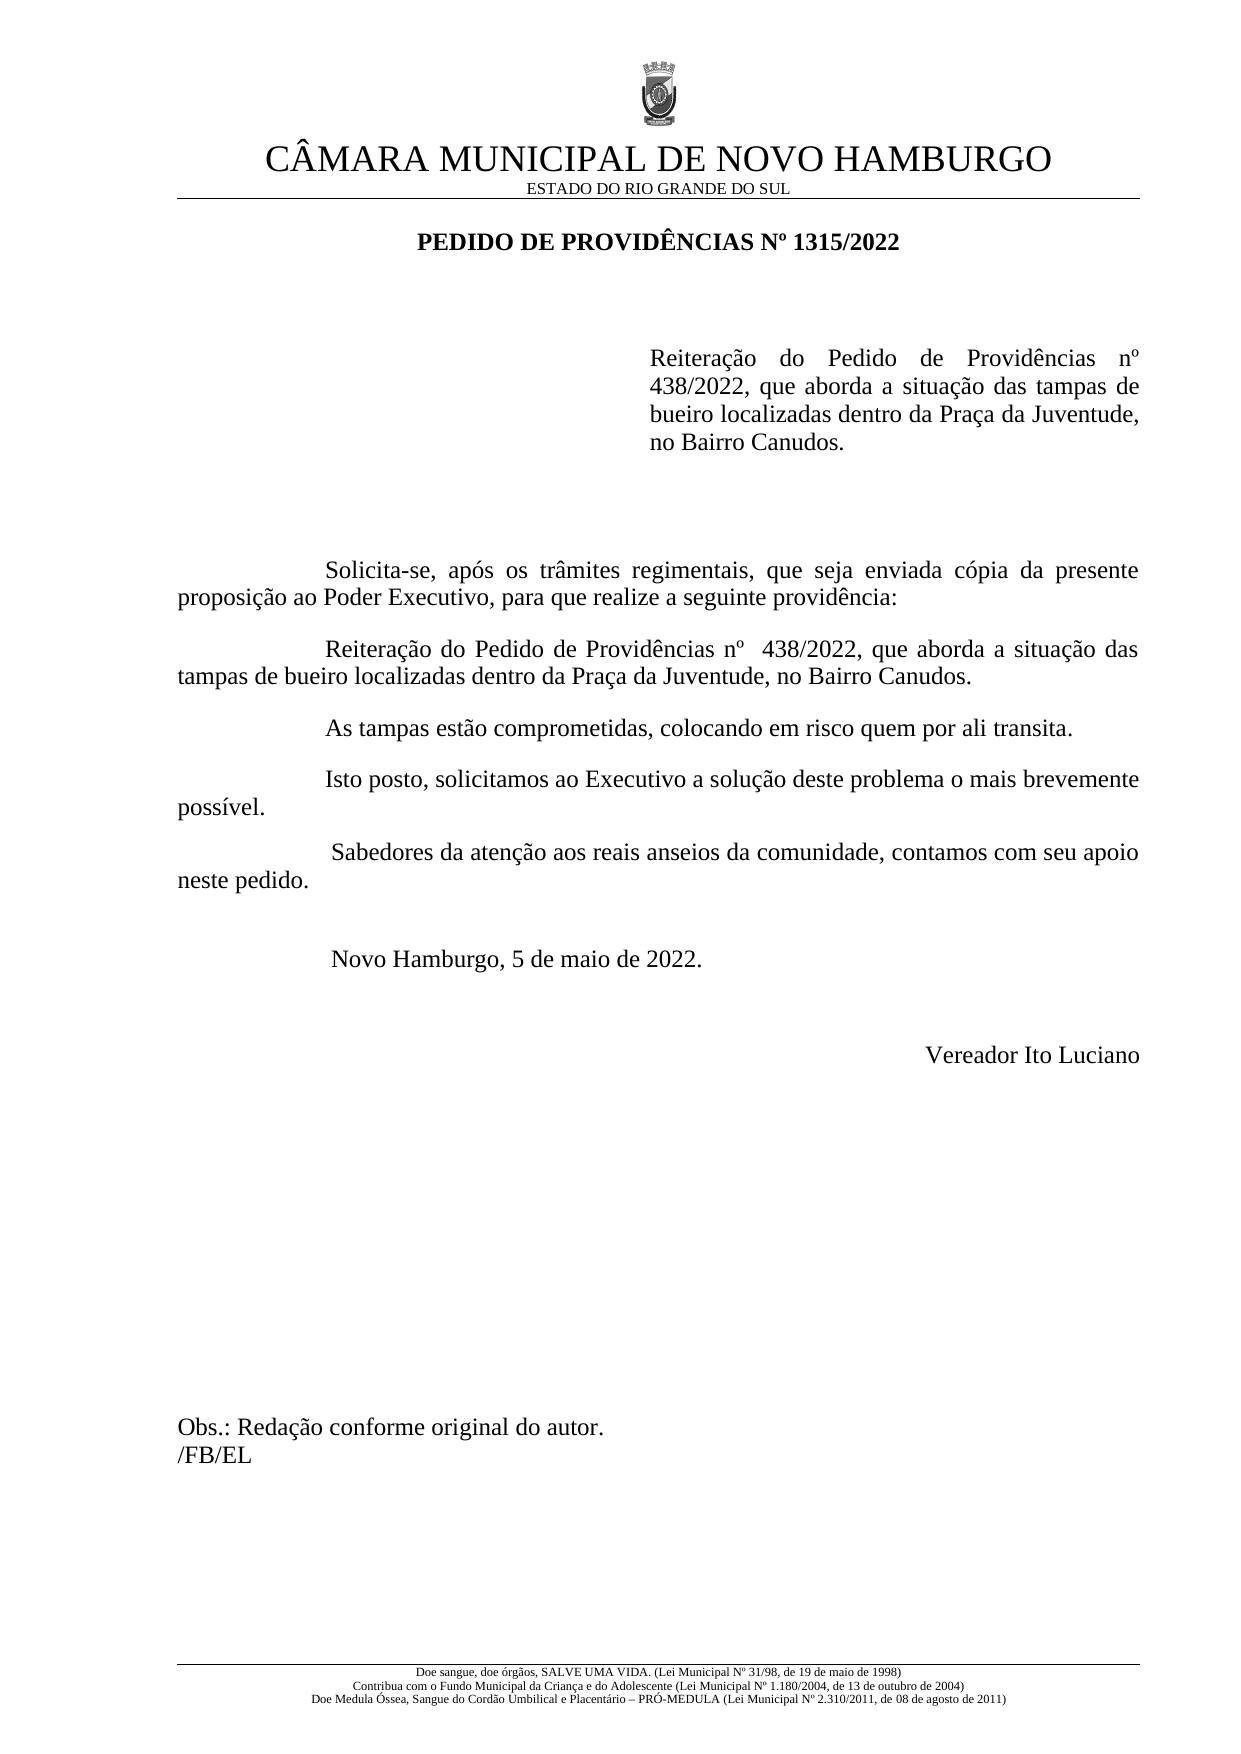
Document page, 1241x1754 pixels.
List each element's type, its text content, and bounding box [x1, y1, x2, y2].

text /FB/EL [177, 1441, 1140, 1469]
text Solicita-se, após os trâmites regimentais, que seja enviada cópia da presente proposição ao Poder Executivo, para que realize a seguinte providência: [177, 556, 1140, 611]
text Isto posto, solicitamos ao Executivo a solução deste problema o mais brevemente possível. [177, 765, 1140, 820]
text Vereador Ito Luciano [177, 1042, 1140, 1069]
text Obs.: Redação conforme original do autor. [177, 1413, 1140, 1441]
text Novo Hamburgo, 5 de maio de 2022. [177, 945, 1140, 973]
text Reiteração do Pedido de Providências nº 438/2022, que aborda a situação das tampas de bueiro localizadas dentro da Praça da Juventude, no Bairro Canudos. [177, 635, 1140, 690]
text Sabedores da atenção aos reais anseios da comunidade, contamos com seu apoio neste pedido. [177, 838, 1140, 893]
text PEDIDO DE PROVIDÊNCIAS Nº 1315/2022 [177, 228, 1140, 256]
text Reiteração do Pedido de Providências nº 438/2022, que aborda a situação das tampas de bueiro localizadas dentro da Praça da Juventude, no Bairro Canudos. [649, 344, 1140, 455]
text As tampas estão comprometidas, colocando em risco quem por ali transita. [177, 714, 1140, 741]
